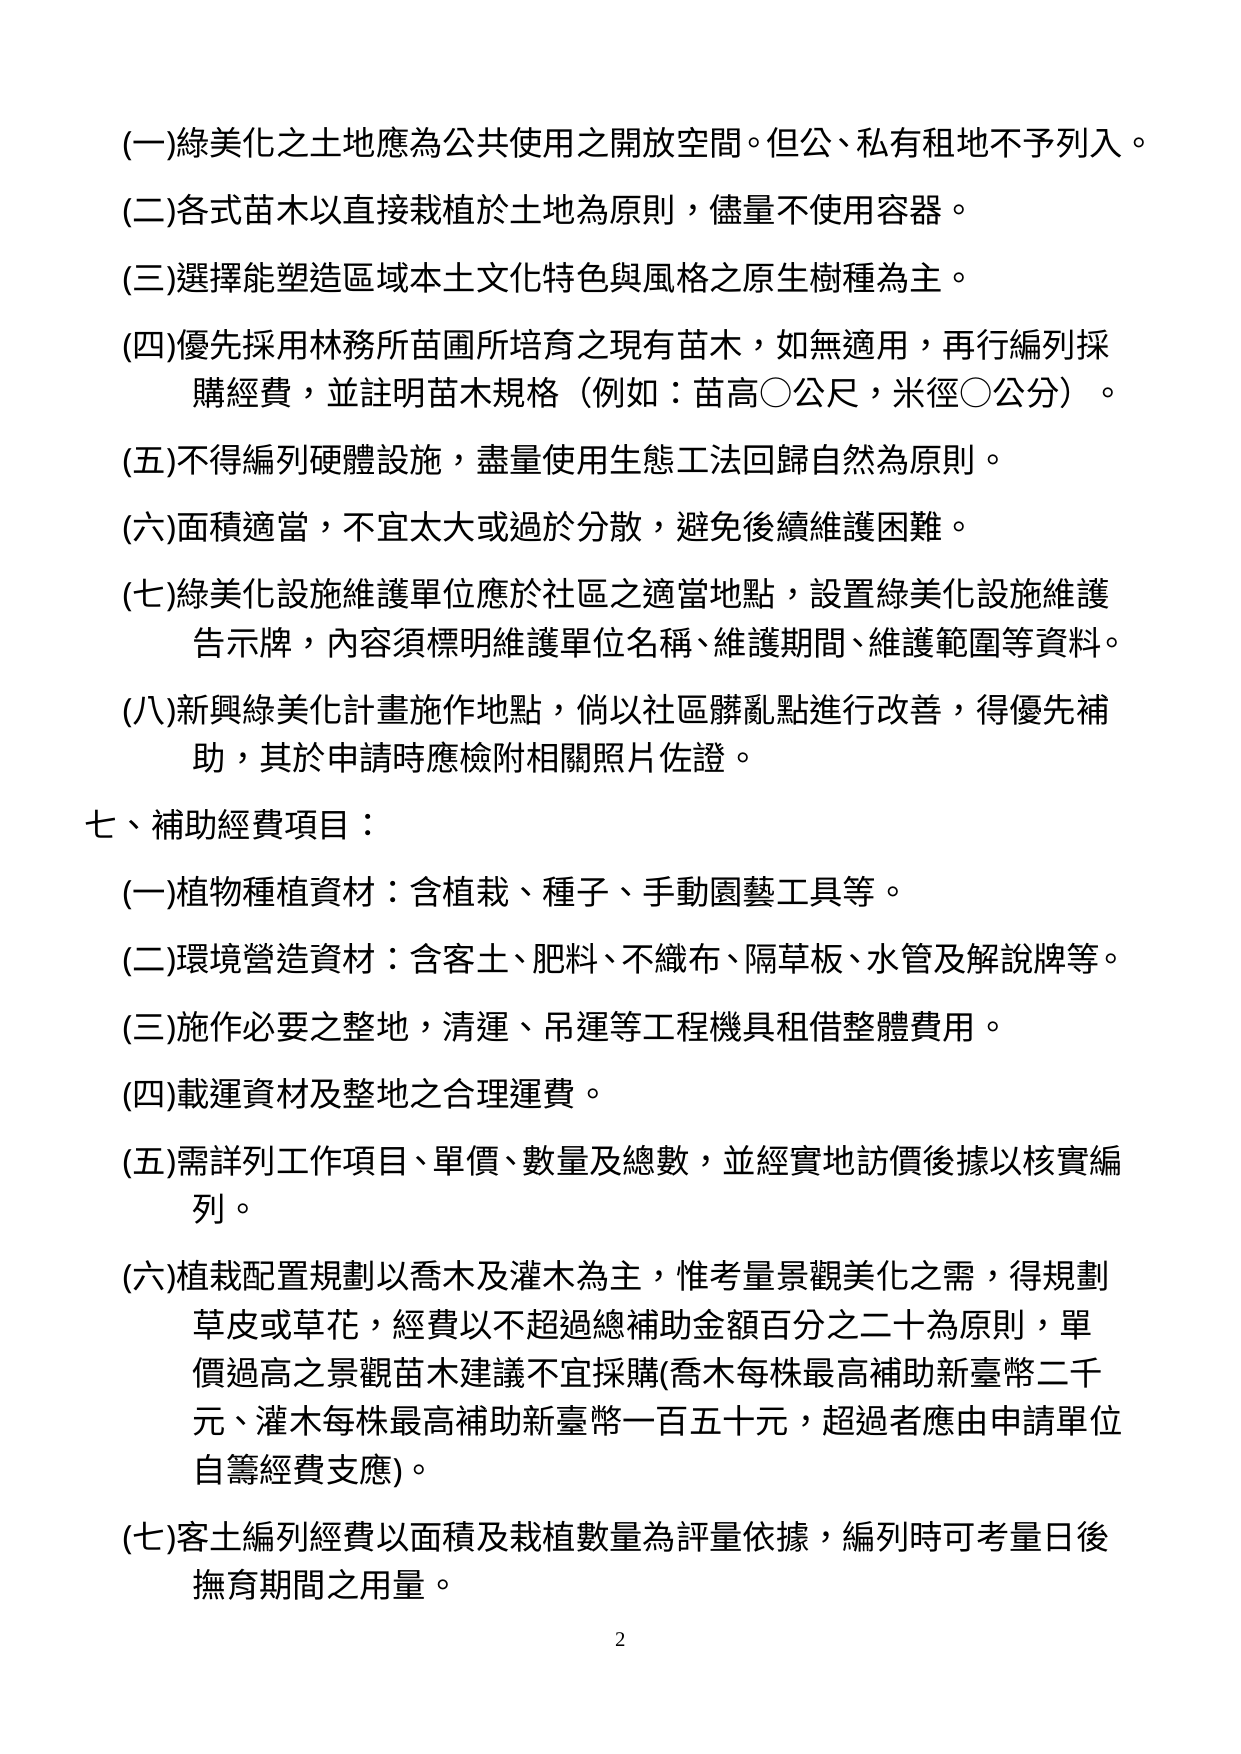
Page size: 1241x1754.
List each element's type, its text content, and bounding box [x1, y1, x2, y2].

list (五)不得編列硬體設施，盡量使用生態工法回歸自然為原則。 [122, 434, 1122, 482]
list (五)需詳列工作項目、單價、數量及總數，並經實地訪價後據以核實編列。 [122, 1135, 1122, 1231]
list (三)選擇能塑造區域本土文化特色與風格之原生樹種為主。 [122, 251, 1122, 300]
list (四)優先採用林務所苗圃所培育之現有苗木，如無適用，再行編列採購經費，並註明苗木規格（例如：苗高○公尺，米徑○公分）。 [122, 318, 1122, 415]
list (三)施作必要之整地，清運、吊運等工程機具租借整體費用。 [122, 1000, 1122, 1049]
list (七)客土編列經費以面積及栽植數量為評量依據，編列時可考量日後撫育期間之用量。 [122, 1511, 1122, 1607]
list (二)各式苗木以直接栽植於土地為原則，儘量不使用容器。 [122, 184, 1122, 232]
list (四)載運資材及整地之合理運費。 [122, 1068, 1122, 1116]
list (八)新興綠美化計畫施作地點，倘以社區髒亂點進行改善，得優先補助，其於申請時應檢附相關照片佐證。 [122, 684, 1122, 780]
list (六)面積適當，不宜太大或過於分散，避免後續維護困難。 [122, 501, 1122, 549]
list (一)綠美化之土地應為公共使用之開放空間。但公、私有租地不予列入。 [122, 117, 1122, 165]
list (一)植物種植資材：含植栽、種子、手動園藝工具等。 [122, 866, 1122, 914]
list (七)綠美化設施維護單位應於社區之適當地點，設置綠美化設施維護告示牌，內容須標明維護單位名稱、維護期間、維護範圍等資料。 [122, 568, 1122, 665]
list (六)植栽配置規劃以喬木及灌木為主，惟考量景觀美化之需，得規劃草皮或草花，經費以不超過總補助金額百分之二十為原則，單價過高之景觀苗木建議不宜採購(喬木每株最高補助新臺幣二千元、灌木每株最高補助新臺幣一百五十元，超過者應由申請單位自籌經費支應)。 [122, 1250, 1122, 1492]
list 七、補助經費項目： [84, 799, 1122, 847]
list (二)環境營造資材：含客土、肥料、不織布、隔草板、水管及解說牌等。 [122, 933, 1122, 982]
